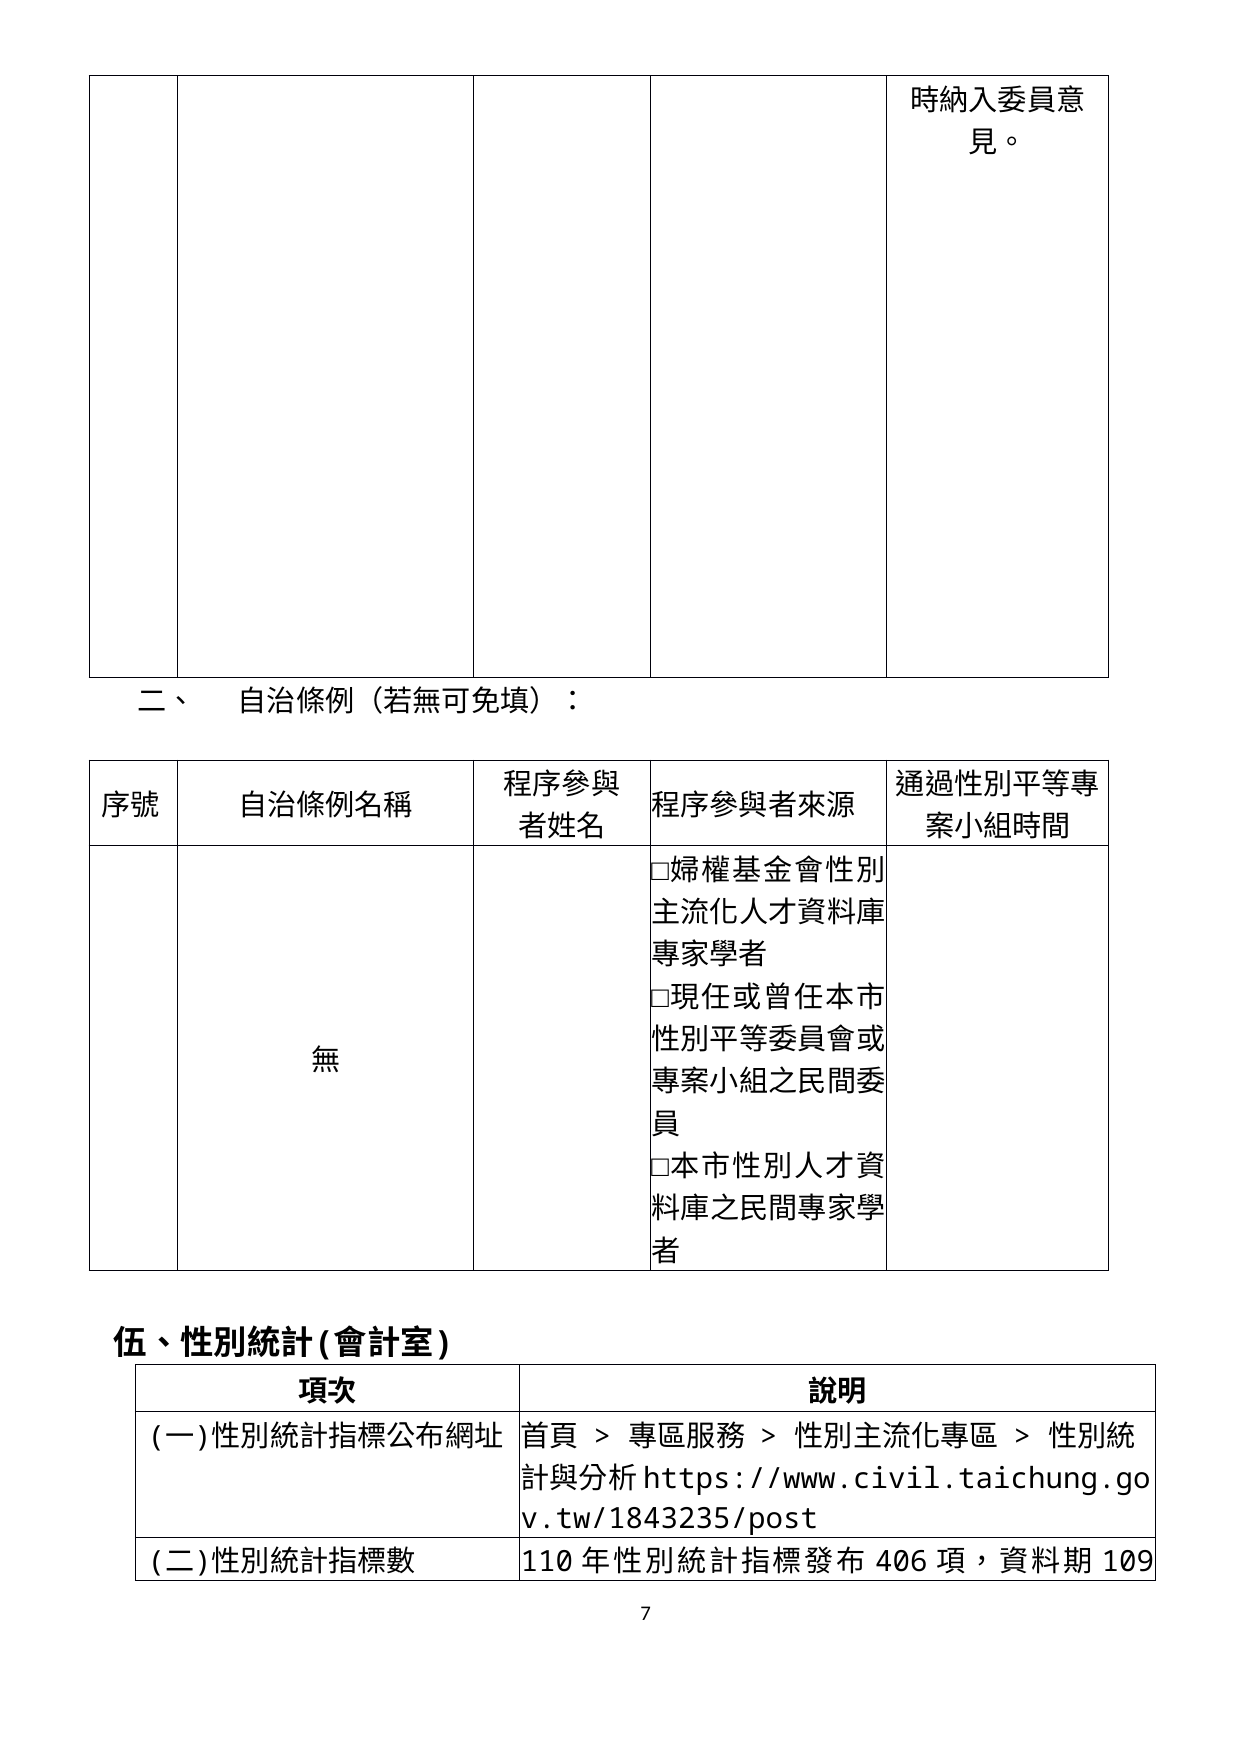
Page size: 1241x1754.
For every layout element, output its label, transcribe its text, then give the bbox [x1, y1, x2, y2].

table_cell [474, 76, 650, 677]
table_cell 時納入委員意見。 [887, 76, 1108, 677]
table_header 序號 [90, 761, 177, 845]
table_header 程序參與者來源 [651, 761, 886, 845]
table_cell 無 [178, 846, 473, 1269]
table_cell [887, 846, 1108, 1269]
table_cell [651, 76, 886, 677]
table_cell (二)性別統計指標數 [136, 1538, 519, 1580]
table_cell (一)性別統計指標公布網址 [136, 1412, 519, 1537]
table_header 項次 [136, 1365, 519, 1411]
table_header 自治條例名稱 [178, 761, 473, 845]
table_header 程序參與 者姓名 [474, 761, 650, 845]
table_header 說明 [520, 1365, 1155, 1411]
text 伍、性別統計(會計室) [114, 1316, 1103, 1364]
table_cell 110年性別統計指標發布406項，資料期109 [520, 1538, 1155, 1580]
table_cell □婦權基金會性別主流化人才資料庫專家學者 □現任或曾任本市性別平等委員會或專案小組之民間委員 □本市性別人才資料庫之民間專家學者 [651, 846, 886, 1269]
table_cell [474, 846, 650, 1269]
table_cell 首頁 > 專區服務 > 性別主流化專區 > 性別統計與分析https://www.civil.taichung.gov.tw/1843235/post [520, 1412, 1155, 1537]
list 自治條例（若無可免填）： [137, 678, 1103, 720]
table_cell [90, 846, 177, 1269]
table_cell [178, 76, 473, 677]
table_header 通過性別平等專案小組時間 [887, 761, 1108, 845]
table_cell [90, 76, 177, 677]
